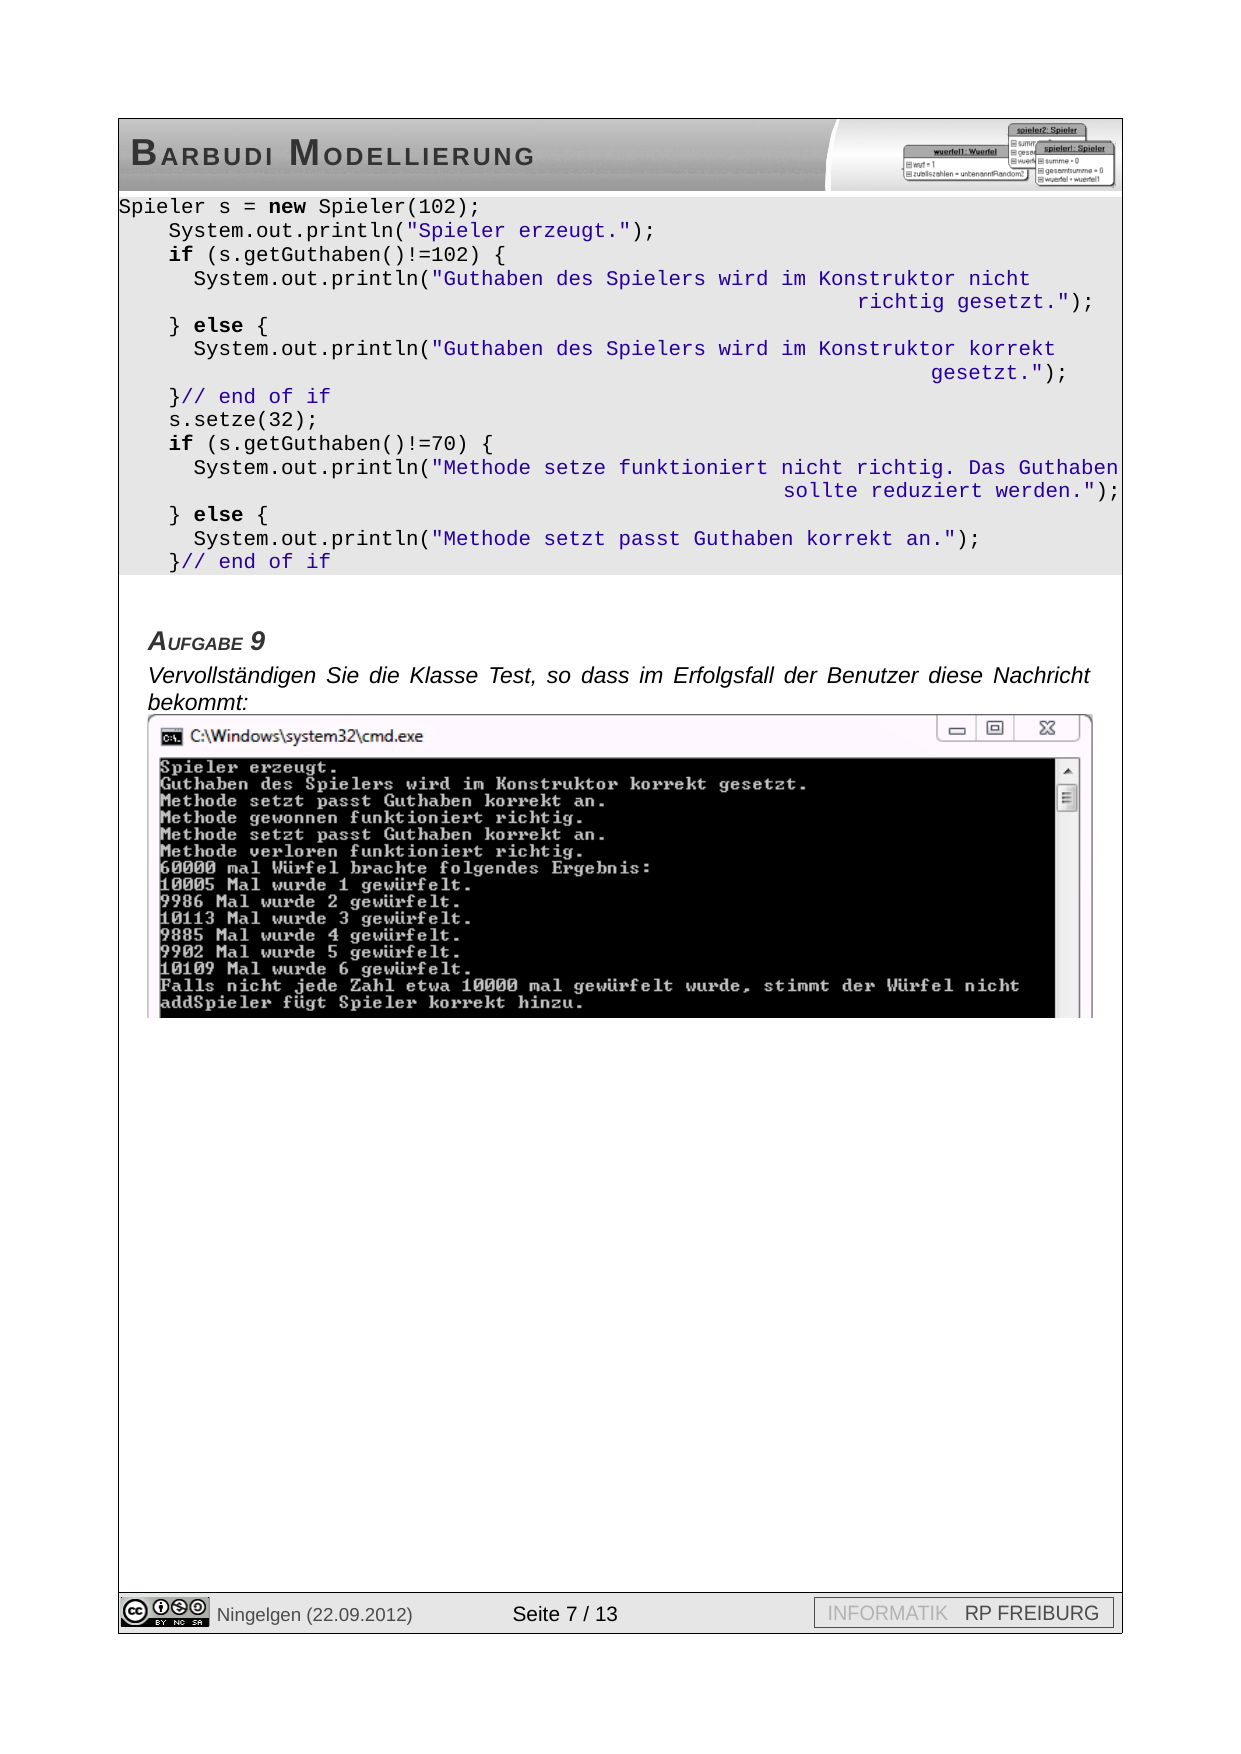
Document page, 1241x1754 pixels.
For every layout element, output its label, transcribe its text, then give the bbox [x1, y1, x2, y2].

text }// end of if [119, 551, 1122, 575]
text } else { [119, 315, 1122, 338]
text System.out.println("Guthaben des Spielers wird im Konstruktor nicht richtig gesetzt."); [119, 267, 1122, 315]
text Aufgabe 9 [148, 625, 1092, 656]
picture [120, 1597, 210, 1627]
picture [119, 119, 1122, 191]
text s.setze(32); [119, 409, 1122, 433]
text System.out.println("Methode setze funktioniert nicht richtig. Das Guthaben sollte reduziert werden."); [119, 457, 1122, 504]
text if (s.getGuthaben()!=70) { [119, 433, 1122, 457]
text if (s.getGuthaben()!=102) { [119, 244, 1122, 267]
text Vervollständigen Sie die Klasse Test, so dass im Erfolgsfall der Benutzer diese Nachricht bekommt: [148, 662, 1092, 714]
text System.out.println("Methode setzt passt Guthaben korrekt an."); [119, 528, 1122, 551]
text }// end of if [119, 386, 1122, 409]
picture [147, 714, 1093, 1018]
text Spieler s = new Spieler(102); [119, 197, 1122, 220]
text System.out.println("Spieler erzeugt."); [119, 220, 1122, 244]
text System.out.println("Guthaben des Spielers wird im Konstruktor korrekt gesetzt."); [119, 338, 1122, 386]
text } else { [119, 504, 1122, 528]
